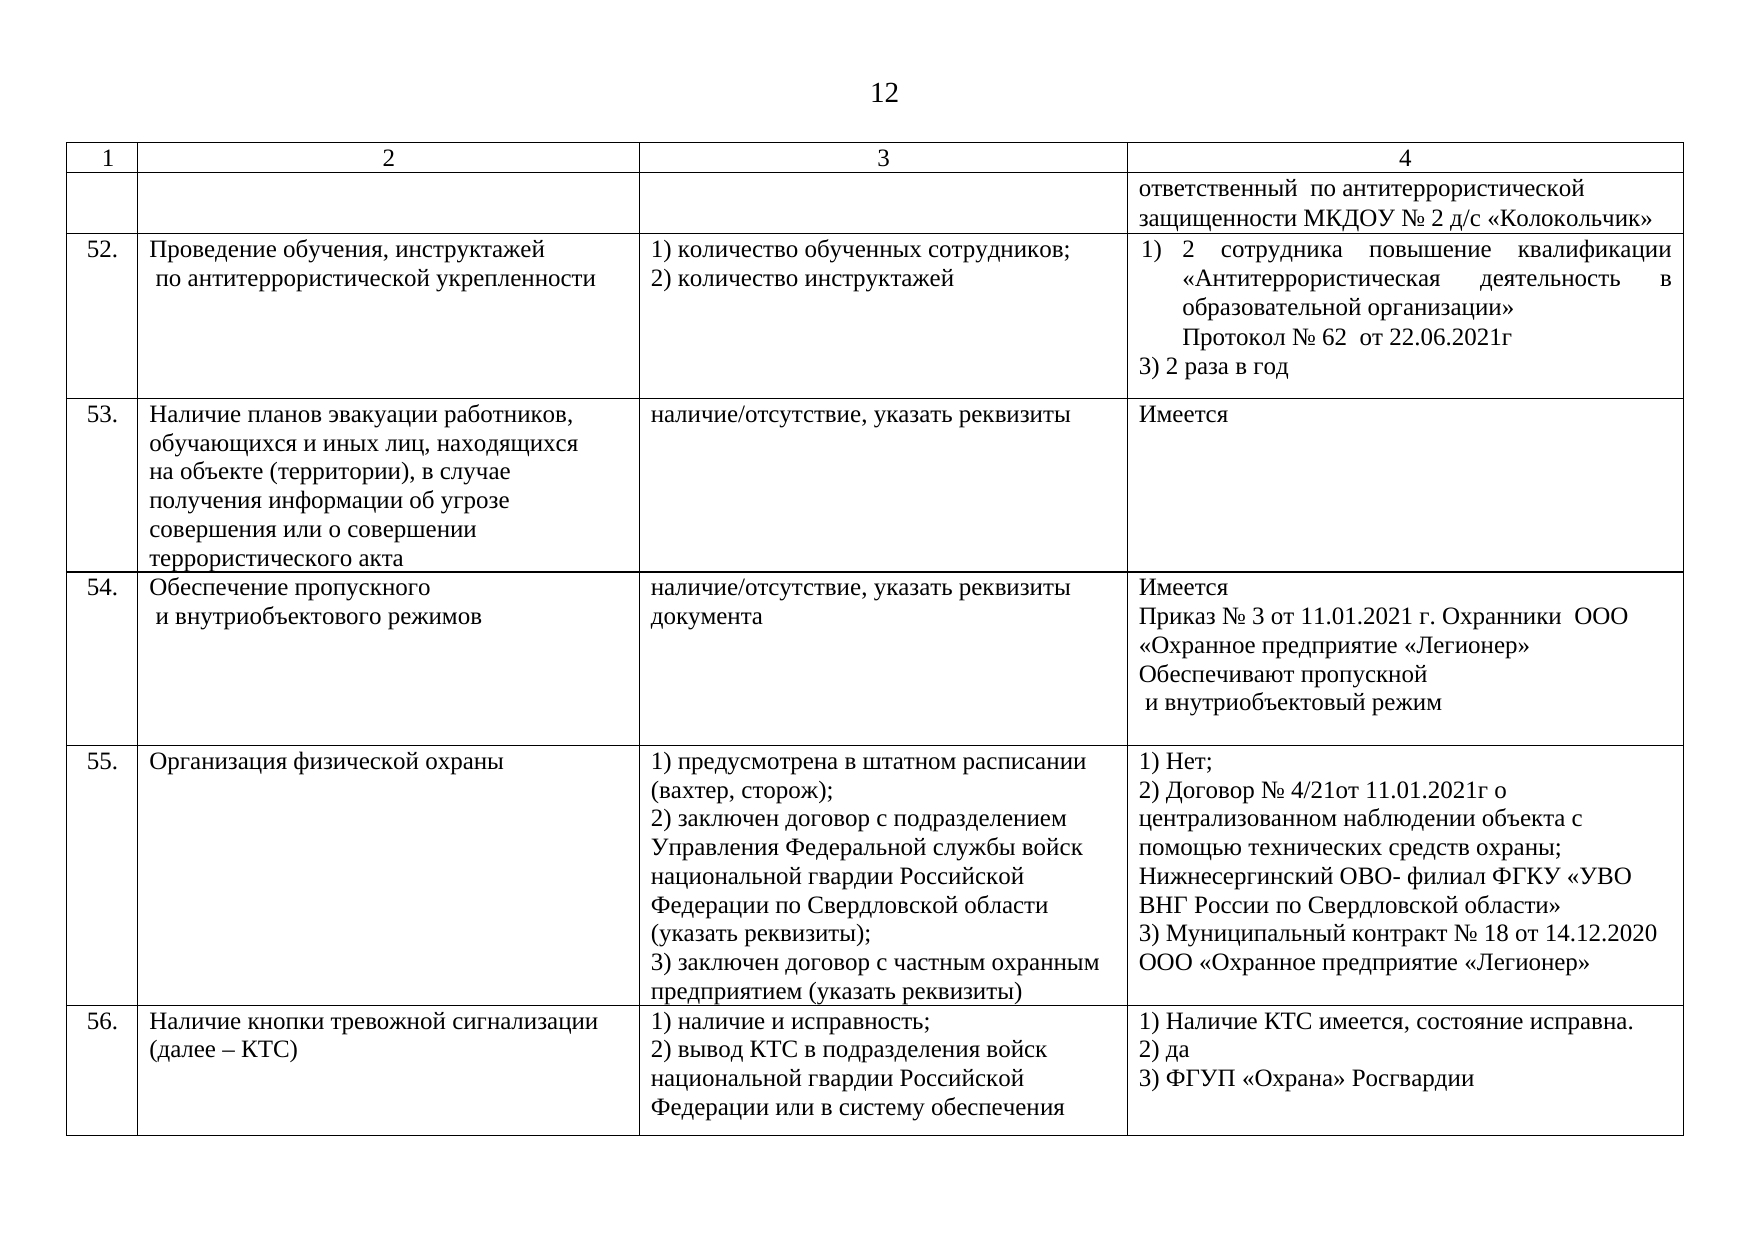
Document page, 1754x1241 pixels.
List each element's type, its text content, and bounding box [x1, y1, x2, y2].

table_cell наличие/отсутствие, указать реквизиты документа [640, 573, 1127, 745]
table_cell [1684, 745, 1702, 1005]
table_cell [1684, 233, 1702, 398]
table_header 2 [138, 143, 639, 172]
table_header 4 [1128, 143, 1683, 172]
table_cell 55. [67, 746, 137, 1005]
table_cell Наличие кнопки тревожной сигнализации (далее – КТС) [138, 1006, 639, 1135]
table_cell 1) Наличие КТС имеется, состояние исправна. 2) да 3) ФГУП «Охрана» Росгвардии [1128, 1006, 1683, 1135]
table_cell 53. [67, 399, 137, 571]
table_cell [640, 173, 1127, 233]
table_header 1 [67, 143, 137, 172]
table_cell [1684, 172, 1702, 233]
table_cell 2 сотрудника повышение квалификации «Антитеррористическая деятельность в образовательной организации» Протокол № 62 от 22.06.2021г 3) 2 раза в год [1128, 234, 1683, 398]
table_cell [138, 173, 639, 233]
table_cell [1684, 398, 1702, 571]
table_cell 1) предусмотрена в штатном расписании (вахтер, сторож); 2) заключен договор с подразделением Управления Федеральной службы войск национальной гвардии Российской Федерации по Свердловской области (указать реквизиты); 3) заключен договор с частным охранным предприятием (указать реквизиты) [640, 746, 1127, 1005]
table_cell 54. [67, 573, 137, 745]
table_cell 52. [67, 234, 137, 398]
table_cell наличие/отсутствие, указать реквизиты [640, 399, 1127, 571]
table_cell Наличие планов эвакуации работников, обучающихся и иных лиц, находящихся на объекте (территории), в случае получения информации об угрозе совершения или о совершении террористического акта [138, 399, 639, 571]
table_cell Проведение обучения, инструктажей по антитеррористической укрепленности [138, 234, 639, 398]
table_cell ответственный по антитеррористической защищенности МКДОУ № 2 д/с «Колокольчик» [1128, 173, 1683, 233]
table_cell 1) Нет; 2) Договор № 4/21от 11.01.2021г о централизованном наблюдении объекта с помощью технических средств охраны; Нижнесергинский ОВО- филиал ФГКУ «УВО ВНГ России по Свердловской области» 3) Муниципальный контракт № 18 от 14.12.2020 ООО «Охранное предприятие «Легионер» [1128, 746, 1683, 1005]
table_cell 1) количество обученных сотрудников; 2) количество инструктажей [640, 234, 1127, 398]
table_cell 56. [67, 1006, 137, 1135]
table_header [1684, 142, 1702, 172]
table_cell [1684, 571, 1702, 745]
table_cell Имеется Приказ № 3 от 11.01.2021 г. Охранники ООО «Охранное предприятие «Легионер» Обеспечивают пропускной и внутриобъектовый режим [1128, 573, 1683, 745]
table_cell 1) наличие и исправность; 2) вывод КТС в подразделения войск национальной гвардии Российской Федерации или в систему обеспечения [640, 1006, 1127, 1135]
table_header 3 [640, 143, 1127, 172]
table_cell Имеется [1128, 399, 1683, 571]
table_cell Организация физической охраны [138, 746, 639, 1005]
table_cell [67, 173, 137, 233]
table_cell [1684, 1005, 1702, 1135]
table_cell Обеспечение пропускного и внутриобъектового режимов [138, 573, 639, 745]
